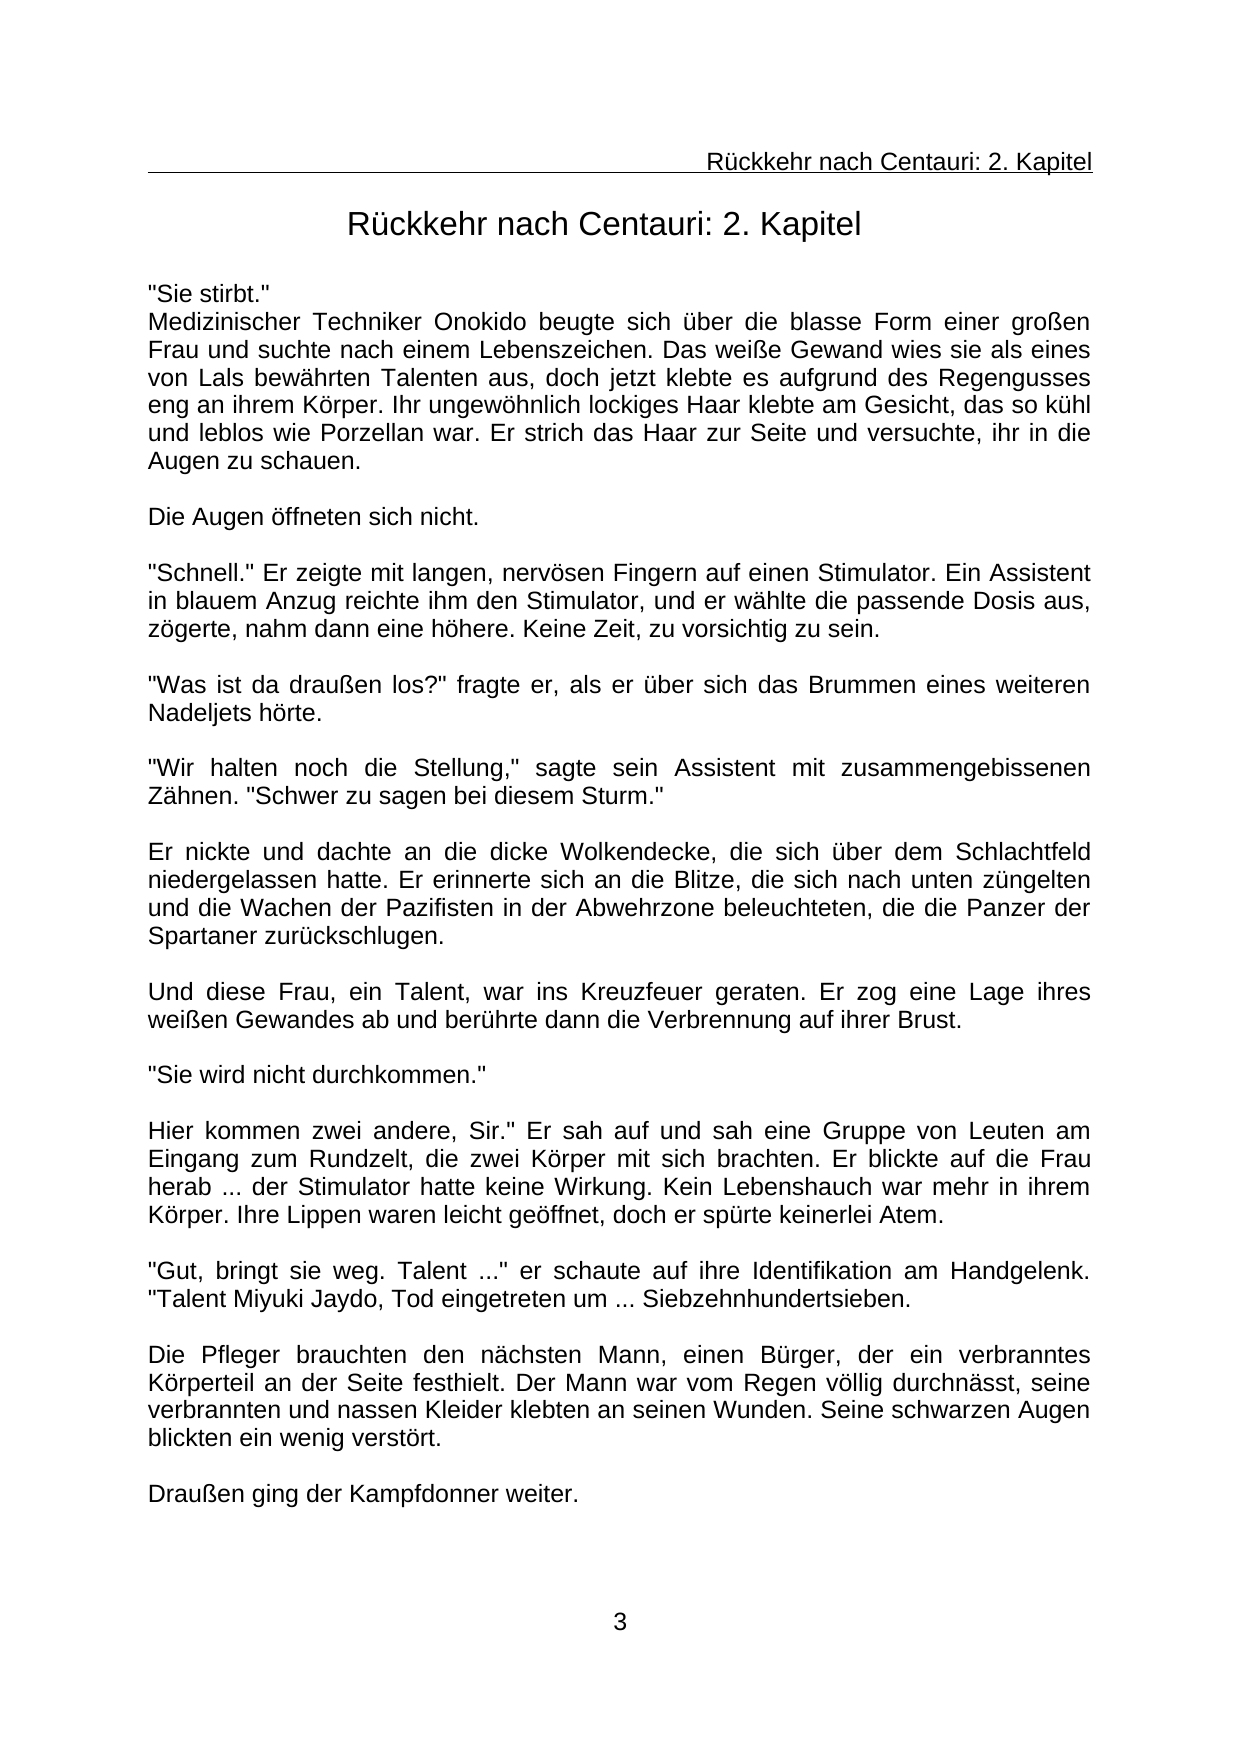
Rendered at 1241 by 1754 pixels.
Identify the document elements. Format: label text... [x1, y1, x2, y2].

text Draußen ging der Kampfdonner weiter. [148, 1480, 1092, 1508]
text Medizinischer Techniker Onokido beugte sich über die blasse Form einer großen Frau und suchte nach einem Lebenszeichen. Das weiße Gewand wies sie als eines von Lals bewährten Talenten aus, doch jetzt klebte es aufgrund des Regengusses eng an ihrem Körper. Ihr ungewöhnlich lockiges Haar klebte am Gesicht, das so kühl und leblos wie Porzellan war. Er strich das Haar zur Seite und versuchte, ihr in die Augen zu schauen. [148, 307, 1092, 475]
text "Gut, bringt sie weg. Talent ..." er schaute auf ihre Identifikation am Handgelenk. "Talent Miyuki Jaydo, Tod eingetreten um ... Siebzehnhundertsieben. [148, 1257, 1092, 1312]
text "Sie stirbt." [148, 279, 1092, 307]
text Hier kommen zwei andere, Sir." Er sah auf und sah eine Gruppe von Leuten am Eingang zum Rundzelt, die zwei Körper mit sich brachten. Er blickte auf die Frau herab ... der Stimulator hatte keine Wirkung. Kein Lebenshauch war mehr in ihrem Körper. Ihre Lippen waren leicht geöffnet, doch er spürte keinerlei Atem. [148, 1117, 1092, 1229]
text Er nickte und dachte an die dicke Wolkendecke, die sich über dem Schlachtfeld niedergelassen hatte. Er erinnerte sich an die Blitze, die sich nach unten züngelten und die Wachen der Pazifisten in der Abwehrzone beleuchteten, die die Panzer der Spartaner zurückschlugen. [148, 838, 1092, 949]
text "Sie wird nicht durchkommen." [148, 1061, 1092, 1089]
text Und diese Frau, ein Talent, war ins Kreuzfeuer geraten. Er zog eine Lage ihres weißen Gewandes ab und berührte dann die Verbrennung auf ihrer Brust. [148, 977, 1092, 1033]
text Die Augen öffneten sich nicht. [148, 503, 1092, 531]
text Die Pfleger brauchten den nächsten Mann, einen Bürger, der ein verbranntes Körperteil an der Seite festhielt. Der Mann war vom Regen völlig durchnässt, seine verbrannten und nassen Kleider klebten an seinen Wunden. Seine schwarzen Augen blickten ein wenig verstört. [148, 1340, 1092, 1452]
text "Was ist da draußen los?" fragte er, als er über sich das Brummen eines weiteren Nadeljets hörte. [148, 670, 1092, 726]
text "Wir halten noch die Stellung," sagte sein Assistent mit zusammengebissenen Zähnen. "Schwer zu sagen bei diesem Sturm." [148, 754, 1092, 810]
text "Schnell." Er zeigte mit langen, nervösen Fingern auf einen Stimulator. Ein Assistent in blauem Anzug reichte ihm den Stimulator, und er wählte die passende Dosis aus, zögerte, nahm dann eine höhere. Keine Zeit, zu vorsichtig zu sein. [148, 559, 1092, 642]
